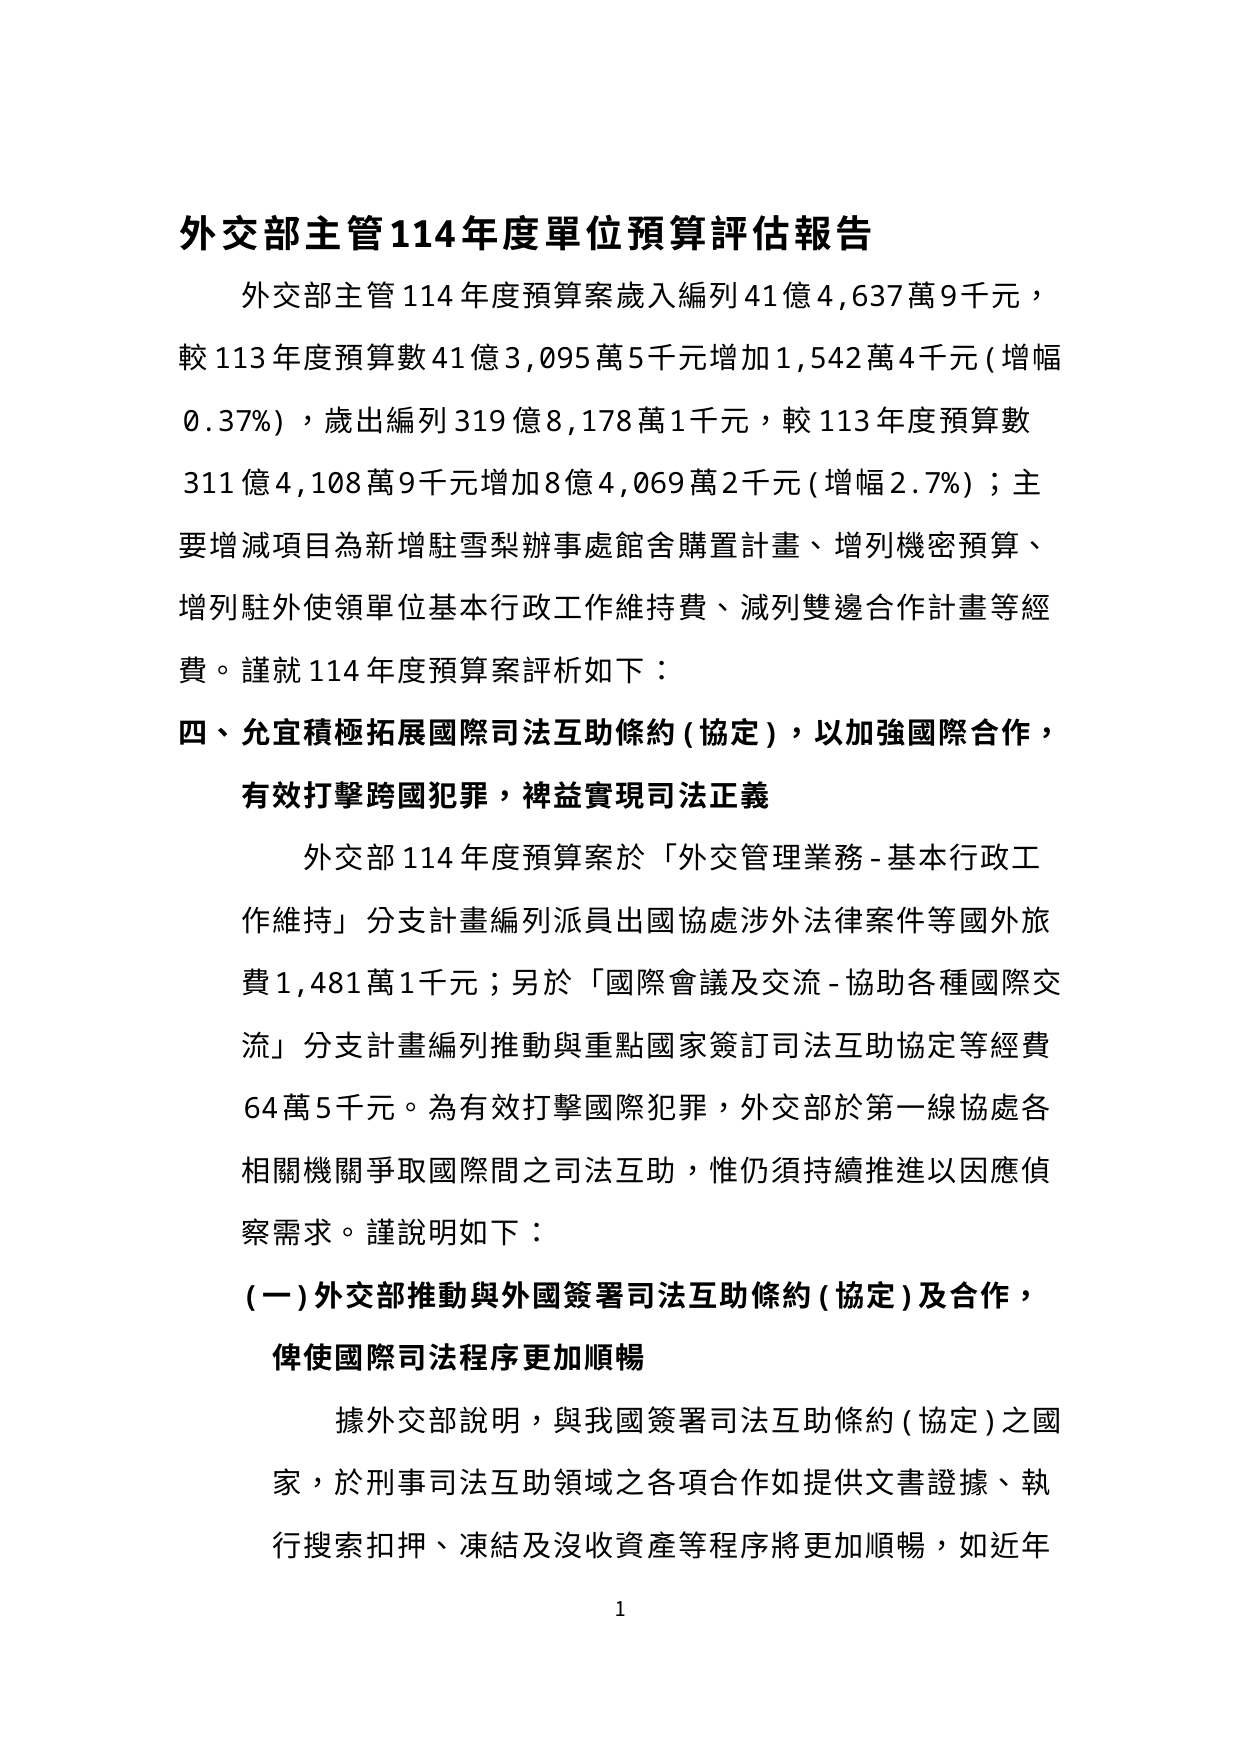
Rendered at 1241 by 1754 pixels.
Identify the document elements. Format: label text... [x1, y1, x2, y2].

text 據外交部說明，與我國簽署司法互助條約(協定)之國家，於刑事司法互助領域之各項合作如提供文書證據、執行搜索扣押、凍結及沒收資產等程序將更加順暢，如近年 [266, 1377, 1063, 1564]
text 外交部主管114年度預算案歲入編列41億4,637萬9千元，較113年度預算數41億3,095萬5千元增加1,542萬4千元(增幅0.37%)，歲出編列319億8,178萬1千元，較113年度預算數311億4,108萬9千元增加8億4,069萬2千元(增幅2.7%)；主要增減項目為新增駐雪梨辦事處館舍購置計畫、增列機密預算、增列駐外使領單位基本行政工作維持費、減列雙邊合作計畫等經費。謹就114年度預算案評析如下： [177, 252, 1063, 689]
text 外交部114年度預算案於「外交管理業務-基本行政工作維持」分支計畫編列派員出國協處涉外法律案件等國外旅費1,481萬1千元；另於「國際會議及交流-協助各種國際交流」分支計畫編列推動與重點國家簽訂司法互助協定等經費64萬5千元。為有效打擊國際犯罪，外交部於第一線協處各相關機關爭取國際間之司法互助，惟仍須持續推進以因應偵察需求。謹說明如下： [236, 814, 1063, 1252]
text 外交部主管114年度單位預算評估報告 [177, 189, 1063, 252]
text 四、允宜積極拓展國際司法互助條約(協定)，以加強國際合作，有效打擊跨國犯罪，裨益實現司法正義 [177, 689, 1063, 814]
text (一)外交部推動與外國簽署司法互助條約(協定)及合作，俾使國際司法程序更加順暢 [236, 1252, 1063, 1377]
